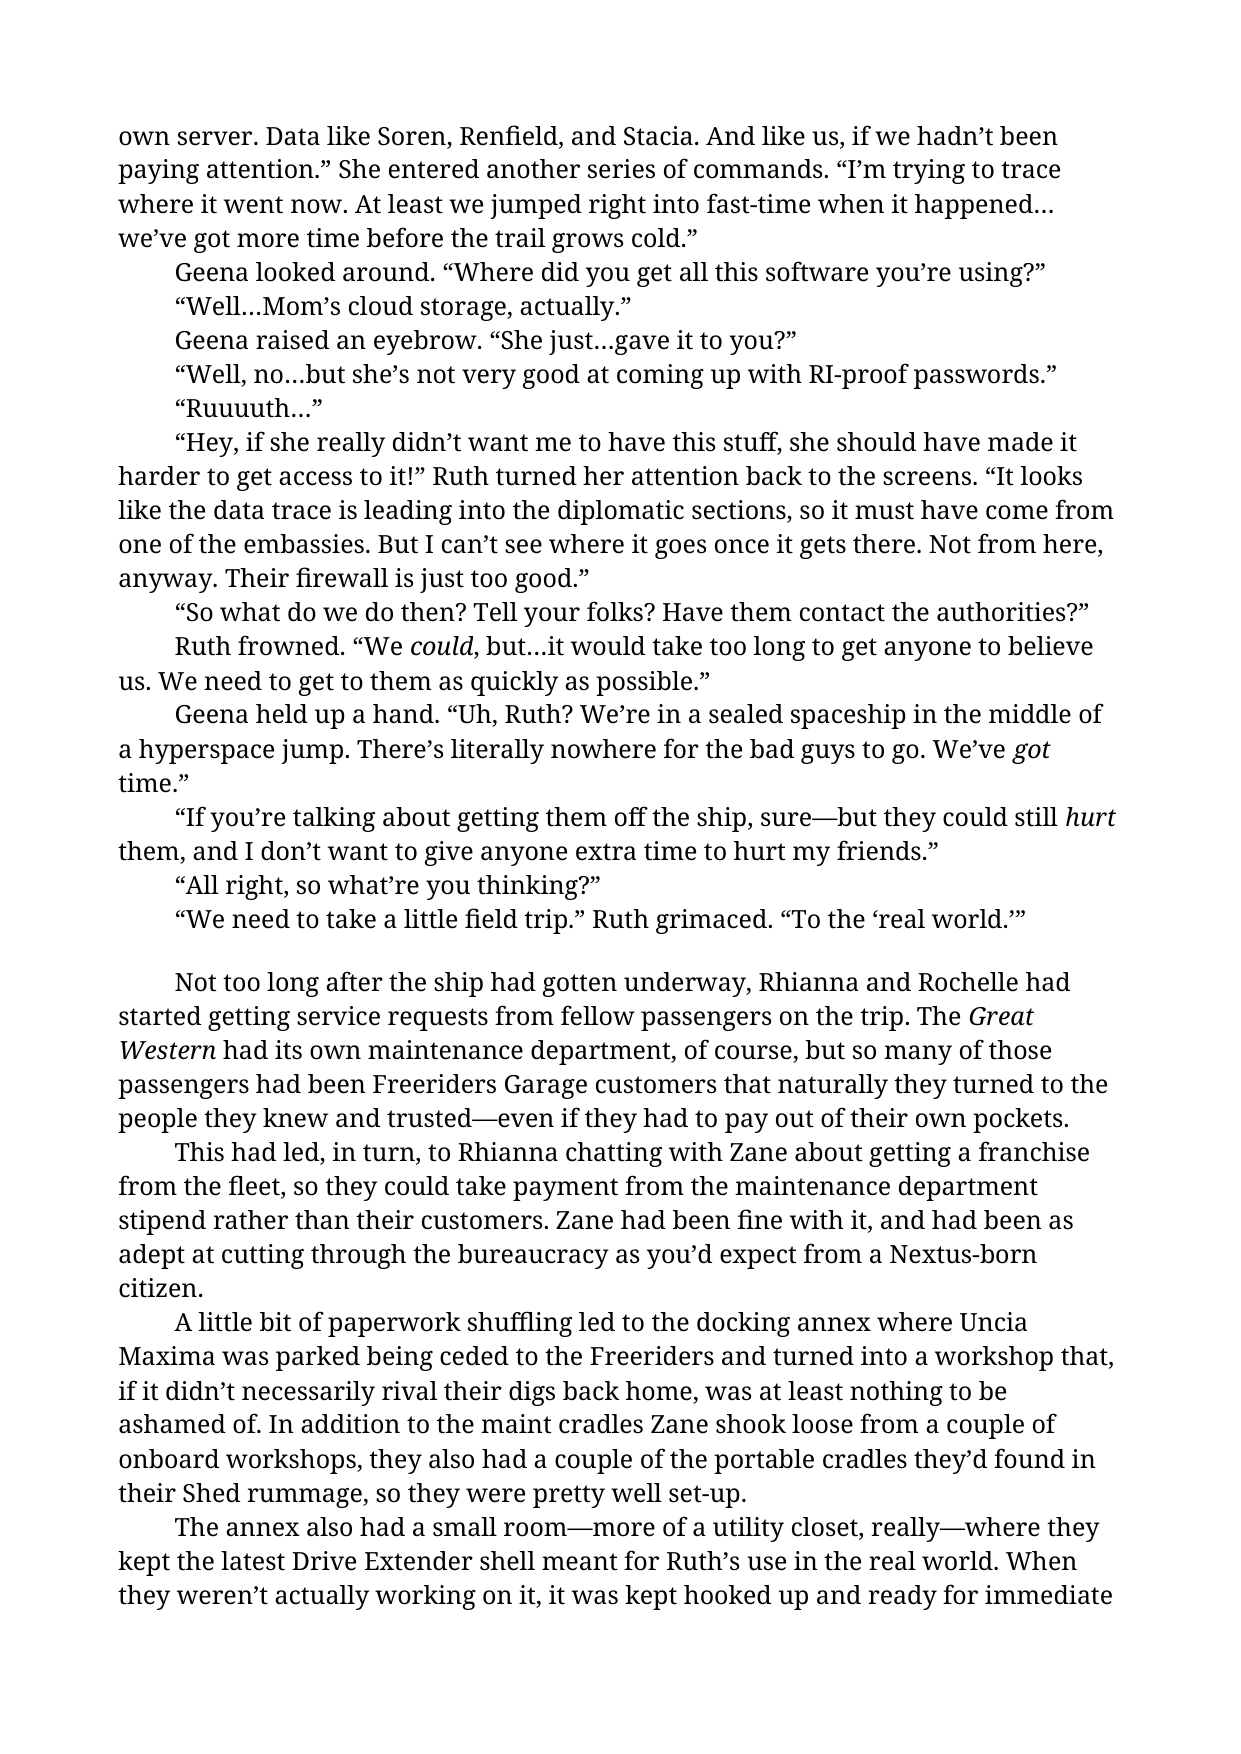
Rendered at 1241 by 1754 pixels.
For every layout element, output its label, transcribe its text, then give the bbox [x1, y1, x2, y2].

text “So what do we do then? Tell your folks? Have them contact the authorities?” [118, 595, 1122, 629]
text A little bit of paperwork shuffling led to the docking annex where Uncia Maxima was parked being ceded to the Freeriders and turned into a workshop that, if it didn’t necessarily rival their digs back home, was at least nothing to be ashamed of. In addition to the maint cradles Zane shook loose from a couple of onboard workshops, they also had a couple of the portable cradles they’d found in their Shed rummage, so they were pretty well set-up. [118, 1305, 1122, 1509]
text Not too long after the ship had gotten underway, Rhianna and Rochelle had started getting service requests from fellow passengers on the trip. The Great Western had its own maintenance department, of course, but so many of those passengers had been Freeriders Garage customers that naturally they turned to the people they knew and trusted—even if they had to pay out of their own pockets. [118, 964, 1122, 1135]
text “Well…Mom’s cloud storage, actually.” [118, 288, 1122, 322]
text “All right, so what’re you thinking?” [118, 867, 1122, 902]
text This had led, in turn, to Rhianna chatting with Zane about getting a franchise from the fleet, so they could take payment from the maintenance department stipend rather than their customers. Zane had been fine with it, and had been as adept at cutting through the bureaucracy as you’d expect from a Nextus-born citizen. [118, 1135, 1122, 1305]
text Geena held up a hand. “Uh, Ruth? We’re in a sealed spaceship in the middle of a hyperspace jump. There’s literally nowhere for the bad guys to go. We’ve got time.” [118, 697, 1122, 799]
text “Well, no…but she’s not very good at coming up with RI-proof passwords.” [118, 357, 1122, 391]
text “We need to take a little field trip.” Ruth grimaced. “To the ‘real world.’” [118, 902, 1122, 936]
text “Hey, if she really didn’t want me to have this stuff, she should have made it harder to get access to it!” Ruth turned her attention back to the screens. “It looks like the data trace is leading into the diplomatic sections, so it must have come from one of the embassies. But I can’t see where it goes once it gets there. Not from here, anyway. Their firewall is just too good.” [118, 425, 1122, 595]
text Geena raised an eyebrow. “She just…gave it to you?” [118, 322, 1122, 357]
text “If you’re talking about getting them off the ship, sure—but they could still hurt them, and I don’t want to give anyone extra time to hurt my friends.” [118, 799, 1122, 867]
text own server. Data like Soren, Renfield, and Stacia. And like us, if we hadn’t been paying attention.” She entered another series of commands. “I’m trying to trace where it went now. At least we jumped right into fast-time when it happened…we’ve got more time before the trail grows cold.” [118, 118, 1122, 254]
text “Ruuuuth…” [118, 391, 1122, 425]
text Geena looked around. “Where did you get all this software you’re using?” [118, 254, 1122, 288]
text The annex also had a small room—more of a utility closet, really—where they kept the latest Drive Extender shell meant for Ruth’s use in the real world. When they weren’t actually working on it, it was kept hooked up and ready for immediate [118, 1509, 1122, 1612]
text Ruth frowned. “We could, but…it would take too long to get anyone to believe us. We need to get to them as quickly as possible.” [118, 629, 1122, 697]
